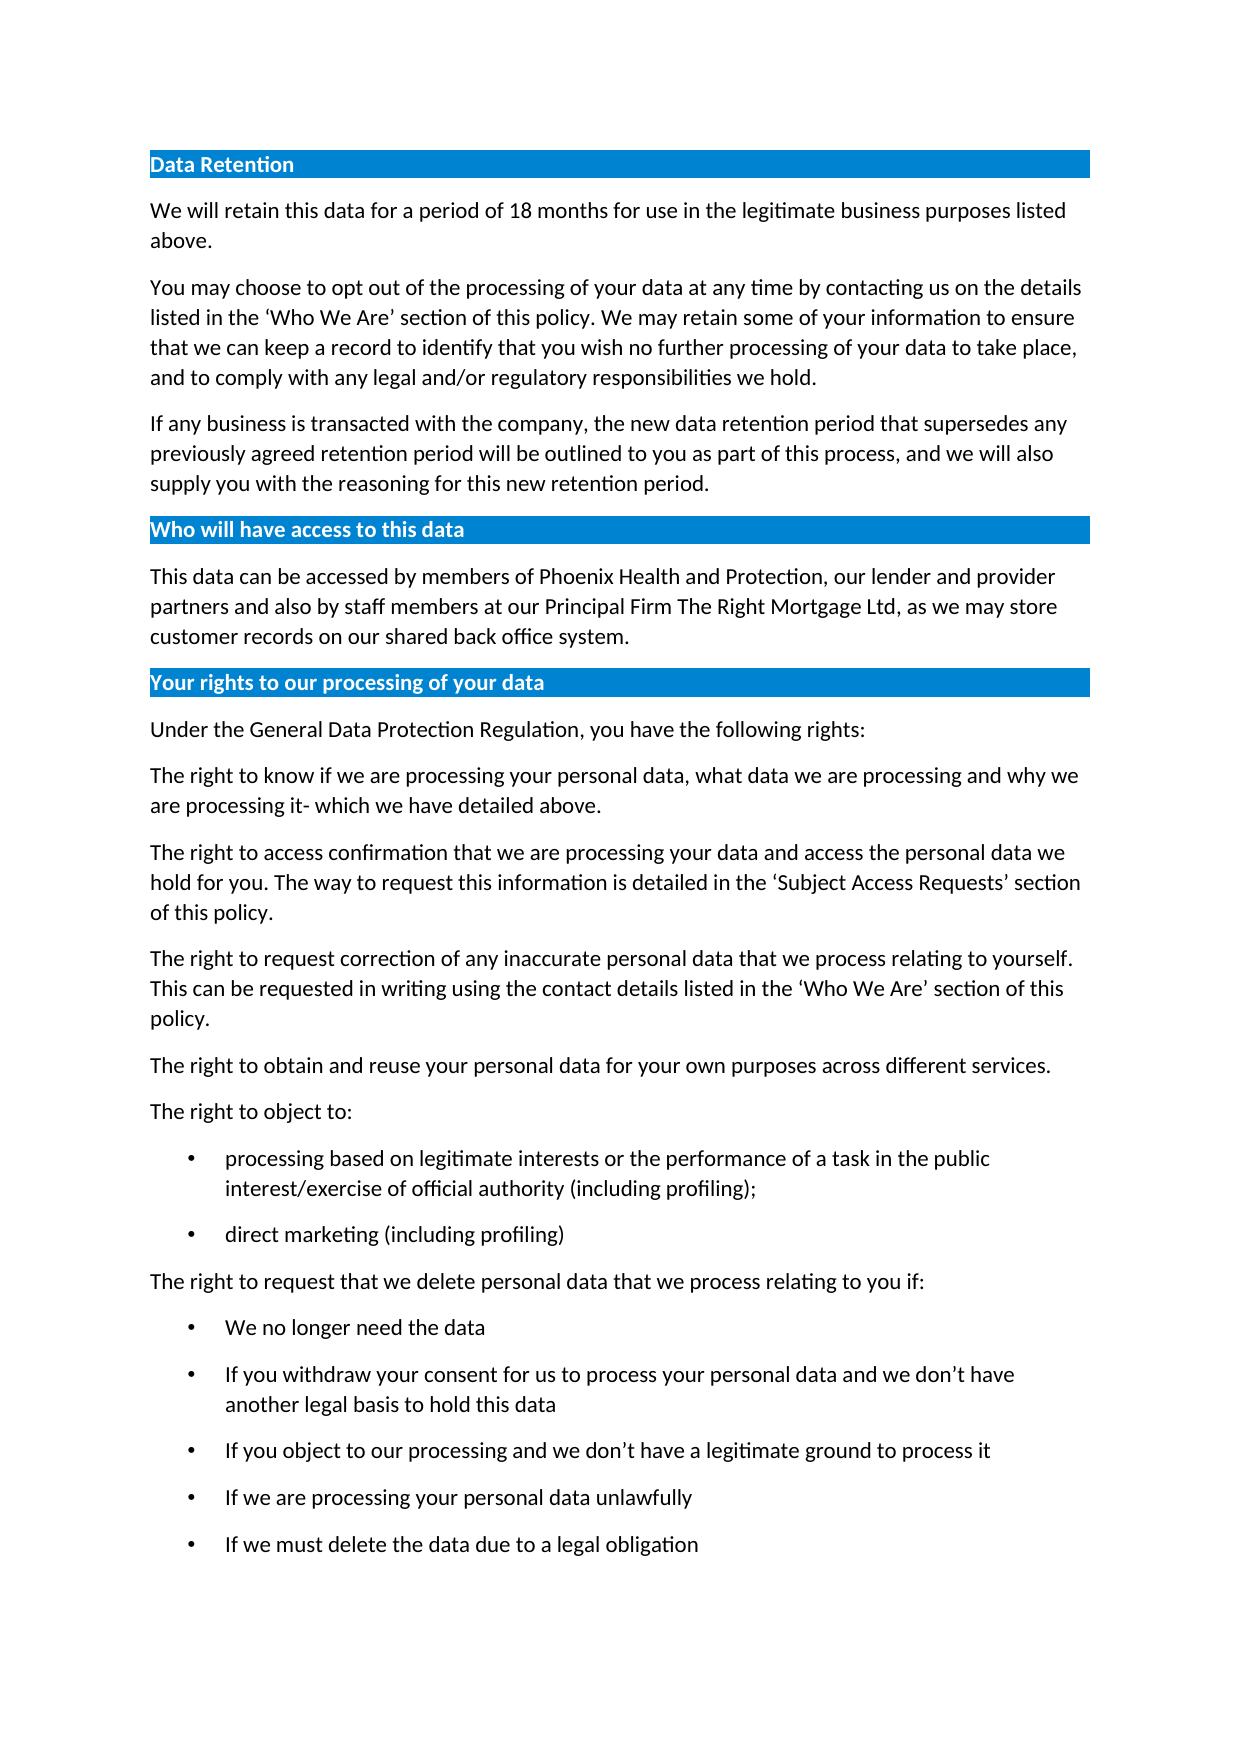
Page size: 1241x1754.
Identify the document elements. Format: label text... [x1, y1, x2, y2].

text Your rights to our processing of your data [150, 668, 1090, 697]
list direct marketing (including profiling) [187, 1220, 1090, 1248]
text The right to request that we delete personal data that we process relating to you if: [150, 1267, 1090, 1295]
text You may choose to opt out of the processing of your data at any time by contacting us on the details listed in the ‘Who We Are’ section of this policy. We may retain some of your information to ensure that we can keep a record to identify that you wish no further processing of your data to take place, and to comply with any legal and/or regulatory responsibilities we hold. [150, 273, 1090, 391]
list If we are processing your personal data unlawfully [187, 1483, 1090, 1511]
list We no longer need the data [187, 1313, 1090, 1342]
list If we must delete the data due to a legal obligation [187, 1530, 1090, 1558]
list If you withdraw your consent for us to process your personal data and we don’t have another legal basis to hold this data [187, 1360, 1090, 1418]
list If you object to our processing and we don’t have a legitimate ground to process it [187, 1437, 1090, 1464]
text This data can be accessed by members of Phoenix Health and Protection, our lender and provider partners and also by staff members at our Principal Firm The Right Mortgage Ltd, as we may store customer records on our shared back office system. [150, 562, 1090, 650]
text Who will have access to this data [150, 516, 1090, 544]
text The right to access confirmation that we are processing your data and access the personal data we hold for you. The way to request this information is detailed in the ‘Subject Access Requests’ section of this policy. [150, 838, 1090, 926]
text The right to object to: [150, 1097, 1090, 1125]
text Under the General Data Protection Regulation, you have the following rights: [150, 715, 1090, 743]
list processing based on legitimate interests or the performance of a task in the public interest/exercise of official authority (including profiling); [187, 1144, 1090, 1202]
text We will retain this data for a period of 18 months for use in the legitimate business purposes listed above. [150, 197, 1090, 254]
text If any business is transacted with the company, the new data retention period that supersedes any previously agreed retention period will be outlined to you as part of this process, and we will also supply you with the reasoning for this new retention period. [150, 409, 1090, 497]
text The right to request correction of any inaccurate personal data that we process relating to yourself. This can be requested in writing using the contact details listed in the ‘Who We Are’ section of this policy. [150, 944, 1090, 1032]
text Data Retention [150, 150, 1090, 178]
text The right to know if we are processing your personal data, what data we are processing and why we are processing it- which we have detailed above. [150, 762, 1090, 819]
text The right to obtain and reuse your personal data for your own purposes across different services. [150, 1051, 1090, 1079]
